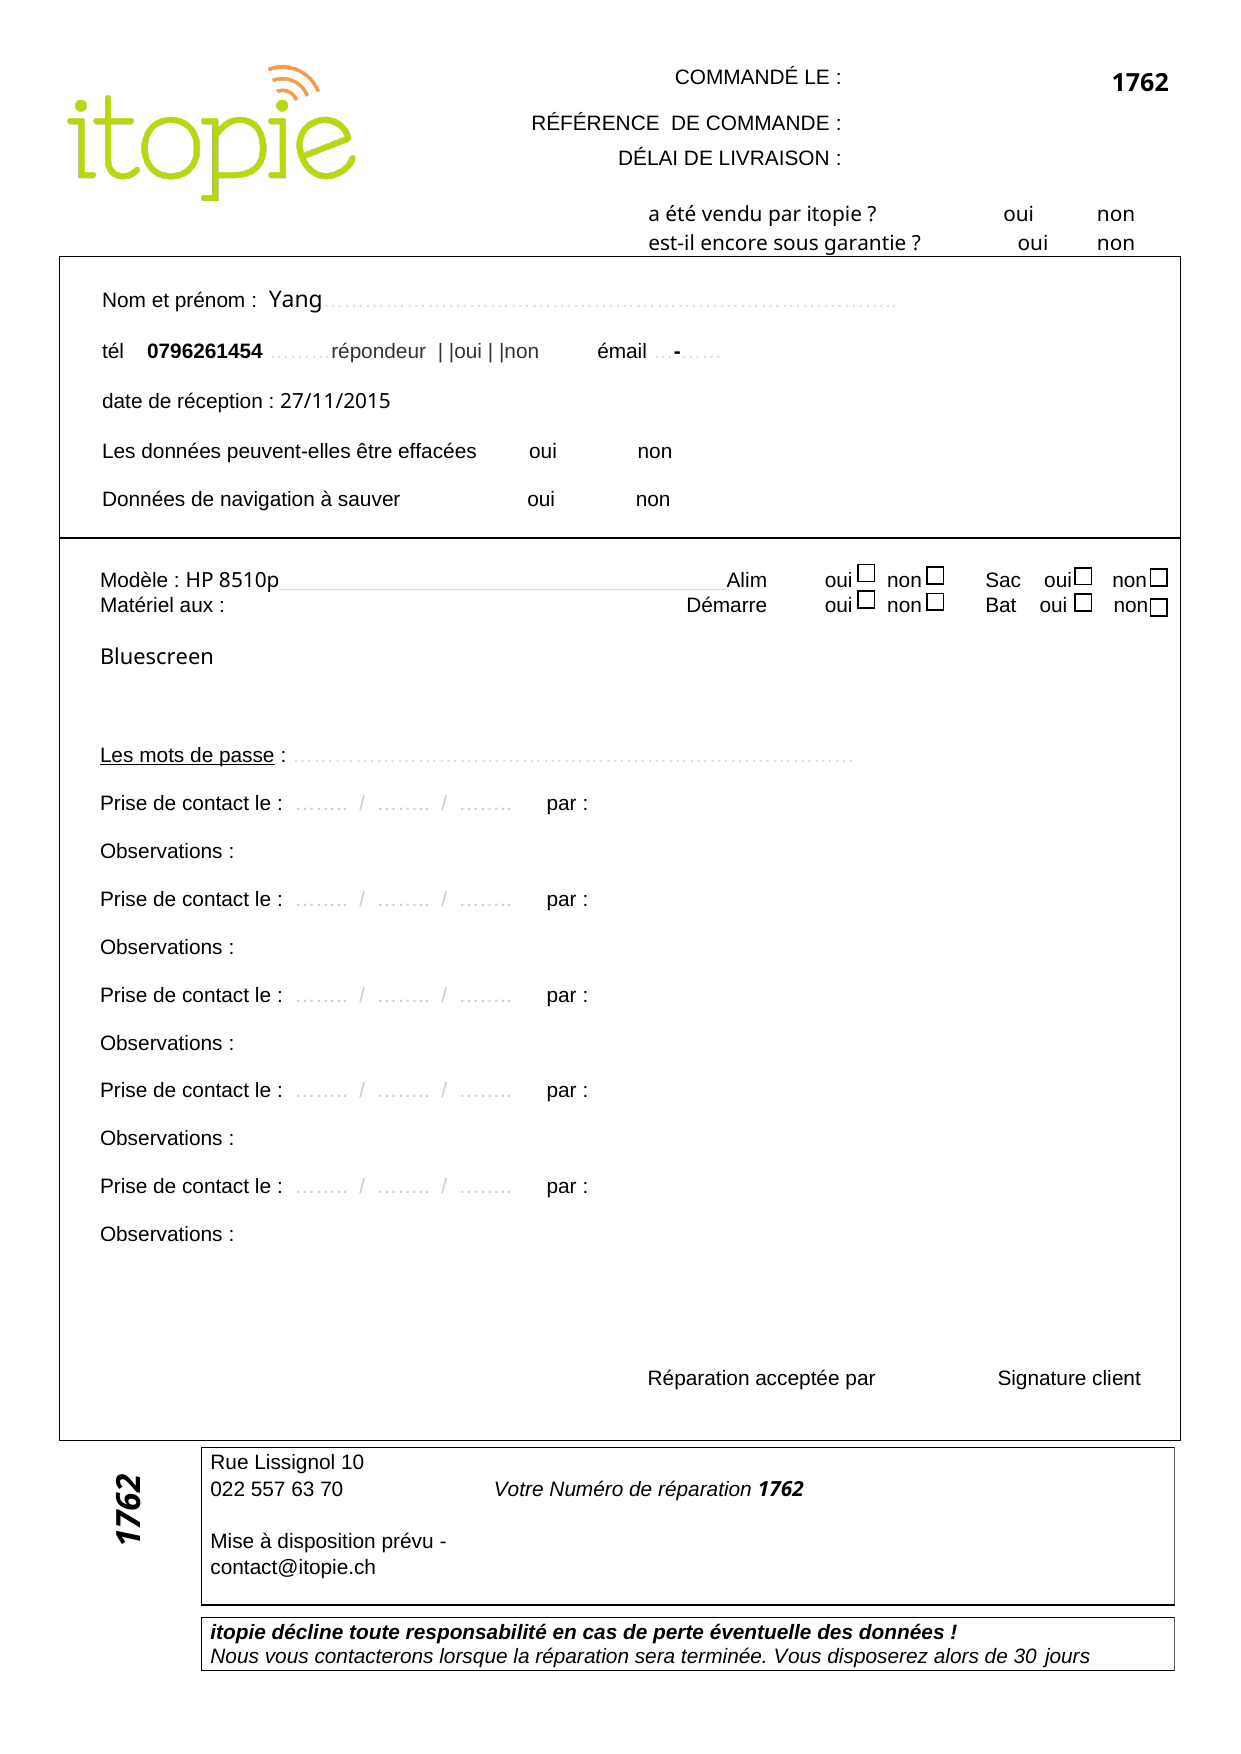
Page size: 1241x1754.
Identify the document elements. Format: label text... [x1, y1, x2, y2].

table_cell itopie décline toute responsabilité en cas de perte éventuelle des données ! Nous vous contacterons lorsque la réparation sera terminée. Vous disposerez alors de 30 jours [195, 1611, 1180, 1677]
picture [67, 65, 356, 201]
table_header 1762 [59, 1441, 195, 1677]
text est-il encore sous garantie ? oui non [59, 228, 1181, 256]
text Les mots de passe : ……………………………………………………………………… [60, 740, 1180, 767]
text Observations : [60, 1123, 1180, 1150]
table_cell RÉFÉRENCE DE COMMANDE : [490, 105, 847, 140]
text Nom et prénom : Yang……………………………………………………………………….. [60, 280, 1180, 314]
text Données de navigation à sauver oui non [60, 484, 1180, 511]
text date de réception : 27/11/2015 [60, 383, 1180, 415]
text Réparation acceptée par Signature client [60, 1363, 1180, 1390]
text Prise de contact le : …….. / …….. / …….. par : [60, 1171, 1180, 1198]
text Prise de contact le : …….. / …….. / …….. par : [60, 979, 1180, 1006]
text Observations : [60, 1027, 1180, 1054]
text Prise de contact le : …….. / …….. / …….. par : [60, 788, 1180, 815]
text a été vendu par itopie ? oui non [59, 199, 1181, 228]
text Observations : [60, 1219, 1180, 1246]
text Prise de contact le : …….. / …….. / …….. par : [60, 1075, 1180, 1102]
text Observations : [60, 931, 1180, 958]
text Les données peuvent-elles être effacées oui non [60, 436, 1180, 463]
table_cell [847, 140, 1180, 175]
text Observations : [60, 836, 1180, 863]
text Modèle : HP 8510p Alim oui non Sac oui non [948, 562, 1180, 590]
table_cell [847, 105, 1180, 140]
text tél 0796261454 ………répondeur | |oui | |non émail …-…… [60, 335, 1180, 362]
text Modèle : HP 8510p Alim oui non Sac oui non [60, 562, 856, 590]
table_header Rue Lissignol 10 022 557 63 70 Votre Numéro de réparation 1762 Mise à disposition prévu - contact@itopie.ch [195, 1441, 1180, 1611]
text Matériel aux : Démarre oui non Bat oui non [60, 590, 1180, 617]
text Prise de contact le : …….. / …….. / …….. par : [60, 883, 1180, 911]
table_cell DÉLAI DE LIVRAISON : [490, 140, 847, 175]
text Modèle : HP 8510p Alim oui non Sac oui non [879, 562, 925, 590]
text Bluescreen [60, 638, 1180, 671]
table_header COMMANDÉ LE : [490, 59, 847, 104]
table_header 1762 [847, 59, 1180, 104]
